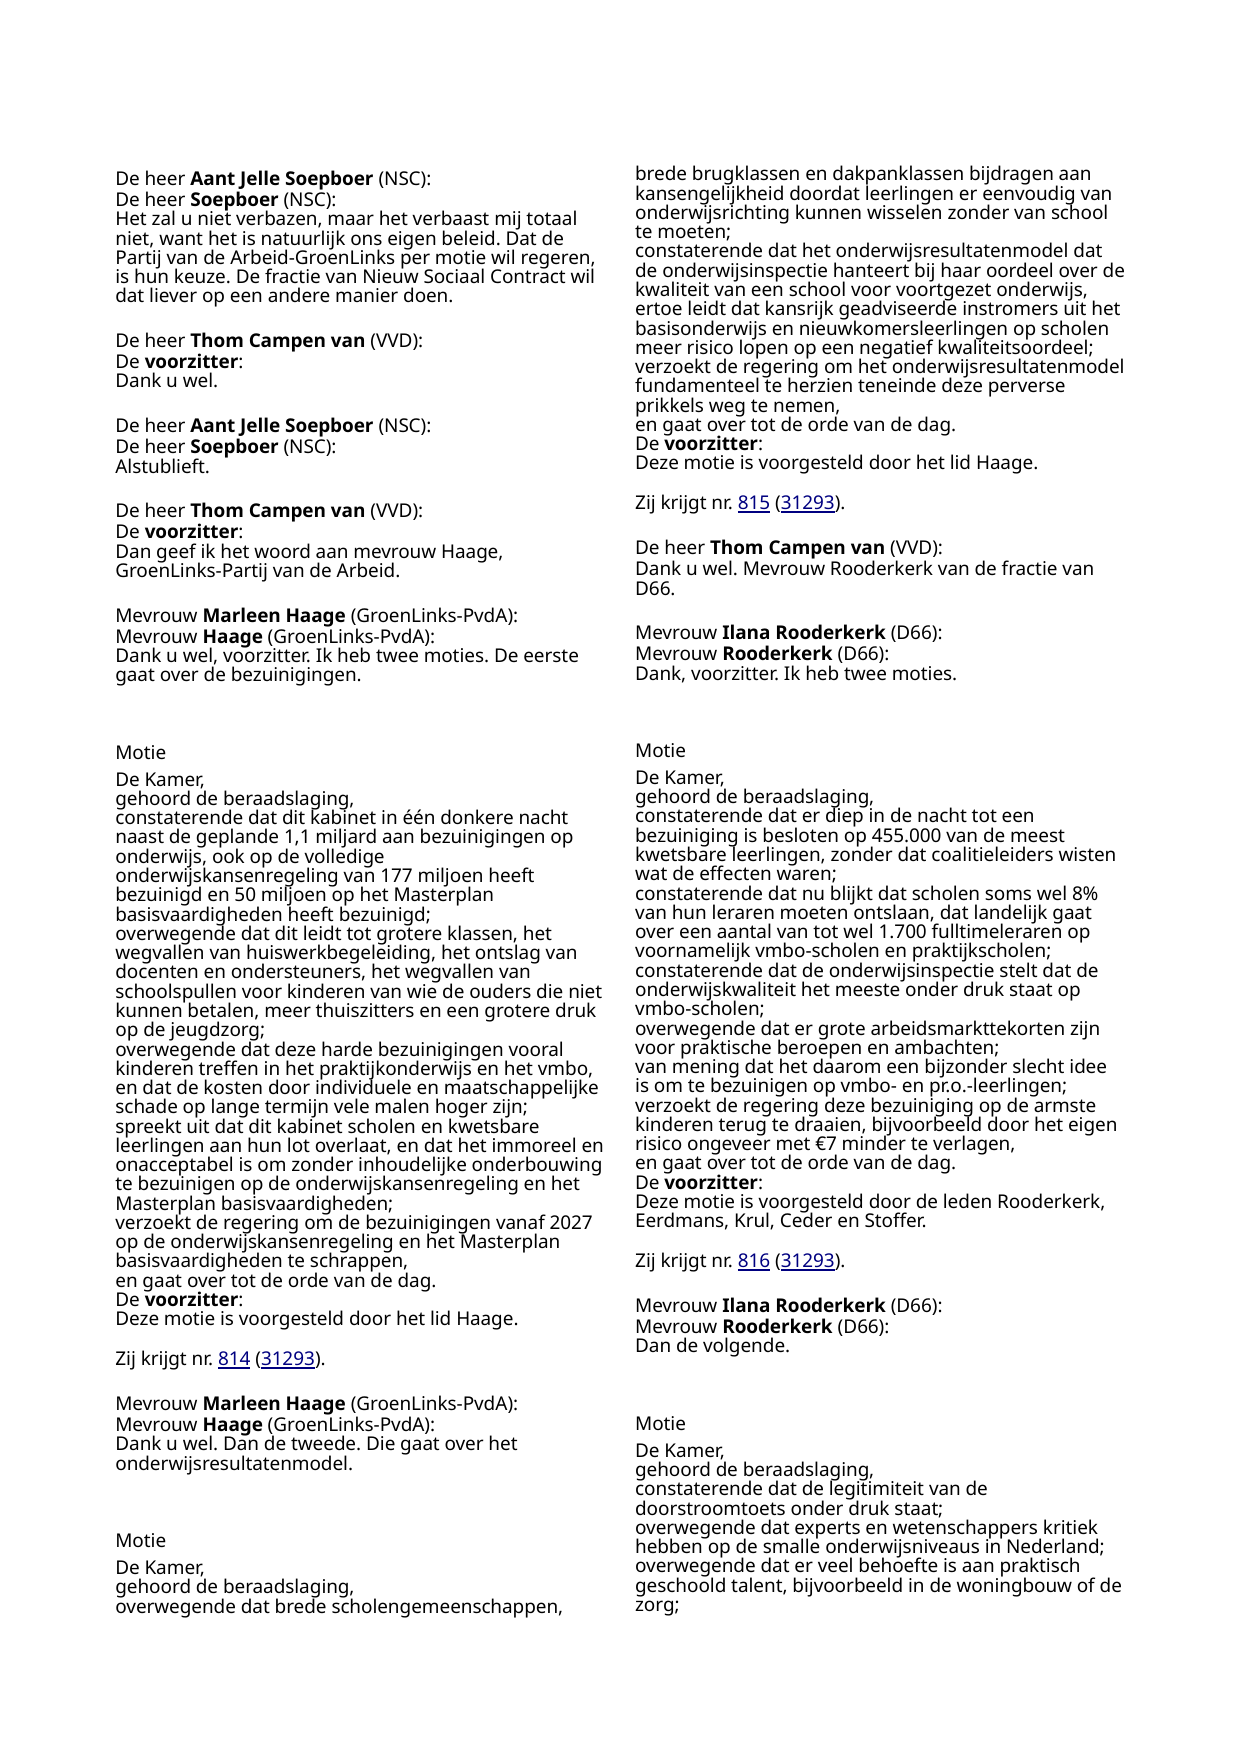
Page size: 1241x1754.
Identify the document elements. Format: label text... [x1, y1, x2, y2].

text De heer Aant Jelle Soepboer (NSC): [115, 165, 605, 191]
text constaterende dat het onderwijsresultatenmodel dat de onderwijsinspectie hanteert bij haar oordeel over de kwaliteit van een school voor voortgezet onderwijs, ertoe leidt dat kansrijk geadviseerde instromers uit het basisonderwijs en nieuwkomersleerlingen op scholen meer risico lopen op een negatief kwaliteitsoordeel; [635, 242, 1125, 358]
text Mevrouw Haage (GroenLinks-PvdA): [115, 1416, 605, 1435]
text Dan geef ik het woord aan mevrouw Haage, GroenLinks-Partij van de Arbeid. [115, 543, 605, 581]
text De voorzitter: [635, 1174, 1125, 1193]
text constaterende dat nu blijkt dat scholen soms wel 8% van hun leraren moeten ontslaan, dat landelijk gaat over een aantal van tot wel 1.700 fulltimeleraren op voornamelijk vmbo-scholen en praktijkscholen; [635, 884, 1125, 962]
text Mevrouw Ilana Rooderkerk (D66): [635, 1292, 1125, 1318]
text constaterende dat de legitimiteit van de doorstroomtoets onder druk staat; [635, 1480, 1125, 1519]
text Dank u wel, voorzitter. Ik heb twee moties. De eerste gaat over de bezuinigingen. [115, 647, 605, 686]
text De Kamer, [635, 769, 1125, 788]
text verzoekt de regering om de bezuinigingen vanaf 2027 op de onderwijskansenregeling en het Masterplan basisvaardigheden te schrappen, [115, 1214, 605, 1272]
text constaterende dat er diep in de nacht tot een bezuiniging is besloten op 455.000 van de meest kwetsbare leerlingen, zonder dat coalitieleiders wisten wat de effecten waren; [635, 807, 1125, 884]
text De voorzitter: [115, 523, 605, 543]
text De heer Aant Jelle Soepboer (NSC): [115, 413, 605, 438]
text Mevrouw Rooderkerk (D66): [635, 645, 1125, 664]
text Deze motie is voorgesteld door het lid Haage. [635, 454, 1125, 474]
text Het zal u niet verbazen, maar het verbaast mij totaal niet, want het is natuurlijk ons eigen beleid. Dat de Partij van de Arbeid-GroenLinks per motie wil regeren, is hun keuze. De fractie van Nieuw Sociaal Contract wil dat liever op een andere manier doen. [115, 210, 605, 307]
text De voorzitter: [115, 1291, 605, 1310]
text Motie [115, 1527, 605, 1553]
text Mevrouw Marleen Haage (GroenLinks-PvdA): [115, 1390, 605, 1416]
text gehoord de beraadslaging, [115, 790, 605, 809]
text Dank u wel. [115, 372, 605, 392]
text Mevrouw Ilana Rooderkerk (D66): [635, 619, 1125, 645]
text gehoord de beraadslaging, [635, 1461, 1125, 1480]
text De heer Soepboer (NSC): [115, 438, 605, 458]
text Zij krijgt nr. 816 (31293). [635, 1252, 1125, 1271]
text van mening dat het daarom een bijzonder slecht idee is om te bezuinigen op vmbo- en pr.o.-leerlingen; [635, 1058, 1125, 1097]
text Motie [635, 1410, 1125, 1436]
text overwegende dat er veel behoefte is aan praktisch geschoold talent, bijvoorbeeld in de woningbouw of de zorg; [635, 1557, 1125, 1615]
text Dank u wel. Dan de tweede. Die gaat over het onderwijsresultatenmodel. [115, 1435, 605, 1474]
text en gaat over tot de orde van de dag. [635, 1154, 1125, 1174]
text overwegende dat experts en wetenschappers kritiek hebben op de smalle onderwijsniveaus in Nederland; [635, 1519, 1125, 1557]
text brede brugklassen en dakpanklassen bijdragen aan kansengelijkheid doordat leerlingen er eenvoudig van onderwijsrichting kunnen wisselen zonder van school te moeten; [635, 165, 1125, 242]
text constaterende dat de onderwijsinspectie stelt dat de onderwijskwaliteit het meeste onder druk staat op vmbo-scholen; [635, 962, 1125, 1019]
text De voorzitter: [115, 353, 605, 372]
text Dank u wel. Mevrouw Rooderkerk van de fractie van D66. [635, 560, 1125, 599]
text Alstublieft. [115, 458, 605, 477]
text overwegende dat brede scholengemeenschappen, [115, 1598, 605, 1617]
text Mevrouw Marleen Haage (GroenLinks-PvdA): [115, 602, 605, 628]
text Deze motie is voorgesteld door het lid Haage. [115, 1310, 605, 1329]
text gehoord de beraadslaging, [635, 788, 1125, 807]
text Motie [115, 739, 605, 765]
text De heer Soepboer (NSC): [115, 191, 605, 210]
text verzoekt de regering deze bezuiniging op de armste kinderen terug te draaien, bijvoorbeeld door het eigen risico ongeveer met €7 minder te verlagen, [635, 1097, 1125, 1154]
text constaterende dat dit kabinet in één donkere nacht naast de geplande 1,1 miljard aan bezuinigingen op onderwijs, ook op de volledige onderwijskansenregeling van 177 miljoen heeft bezuinigd en 50 miljoen op het Masterplan basisvaardigheden heeft bezuinigd; [115, 809, 605, 925]
text Motie [635, 737, 1125, 763]
text en gaat over tot de orde van de dag. [115, 1272, 605, 1291]
text De heer Thom Campen van (VVD): [115, 327, 605, 353]
text Zij krijgt nr. 815 (31293). [635, 494, 1125, 514]
text Dan de volgende. [635, 1337, 1125, 1357]
text overwegende dat dit leidt tot grotere klassen, het wegvallen van huiswerkbegeleiding, het ontslag van docenten en ondersteuners, het wegvallen van schoolspullen voor kinderen van wie de ouders die niet kunnen betalen, meer thuiszitters en een grotere druk op de jeugdzorg; [115, 925, 605, 1041]
text en gaat over tot de orde van de dag. [635, 416, 1125, 435]
text De heer Thom Campen van (VVD): [635, 534, 1125, 560]
text spreekt uit dat dit kabinet scholen en kwetsbare leerlingen aan hun lot overlaat, en dat het immoreel en onacceptabel is om zonder inhoudelijke onderbouwing te bezuinigen op de onderwijskansenregeling en het Masterplan basisvaardigheden; [115, 1118, 605, 1214]
text gehoord de beraadslaging, [115, 1578, 605, 1598]
text De Kamer, [115, 1559, 605, 1578]
text De heer Thom Campen van (VVD): [115, 498, 605, 523]
text De voorzitter: [635, 435, 1125, 454]
text Mevrouw Haage (GroenLinks-PvdA): [115, 628, 605, 647]
text De Kamer, [115, 771, 605, 790]
text verzoekt de regering om het onderwijsresultatenmodel fundamenteel te herzien teneinde deze perverse prikkels weg te nemen, [635, 358, 1125, 416]
text overwegende dat deze harde bezuinigingen vooral kinderen treffen in het praktijkonderwijs en het vmbo, en dat de kosten door individuele en maatschappelijke schade op lange termijn vele malen hoger zijn; [115, 1041, 605, 1118]
text De Kamer, [635, 1442, 1125, 1461]
text Dank, voorzitter. Ik heb twee moties. [635, 664, 1125, 684]
text overwegende dat er grote arbeidsmarkttekorten zijn voor praktische beroepen en ambachten; [635, 1019, 1125, 1058]
text Deze motie is voorgesteld door de leden Rooderkerk, Eerdmans, Krul, Ceder en Stoffer. [635, 1193, 1125, 1231]
text Zij krijgt nr. 814 (31293). [115, 1350, 605, 1369]
text Mevrouw Rooderkerk (D66): [635, 1318, 1125, 1337]
